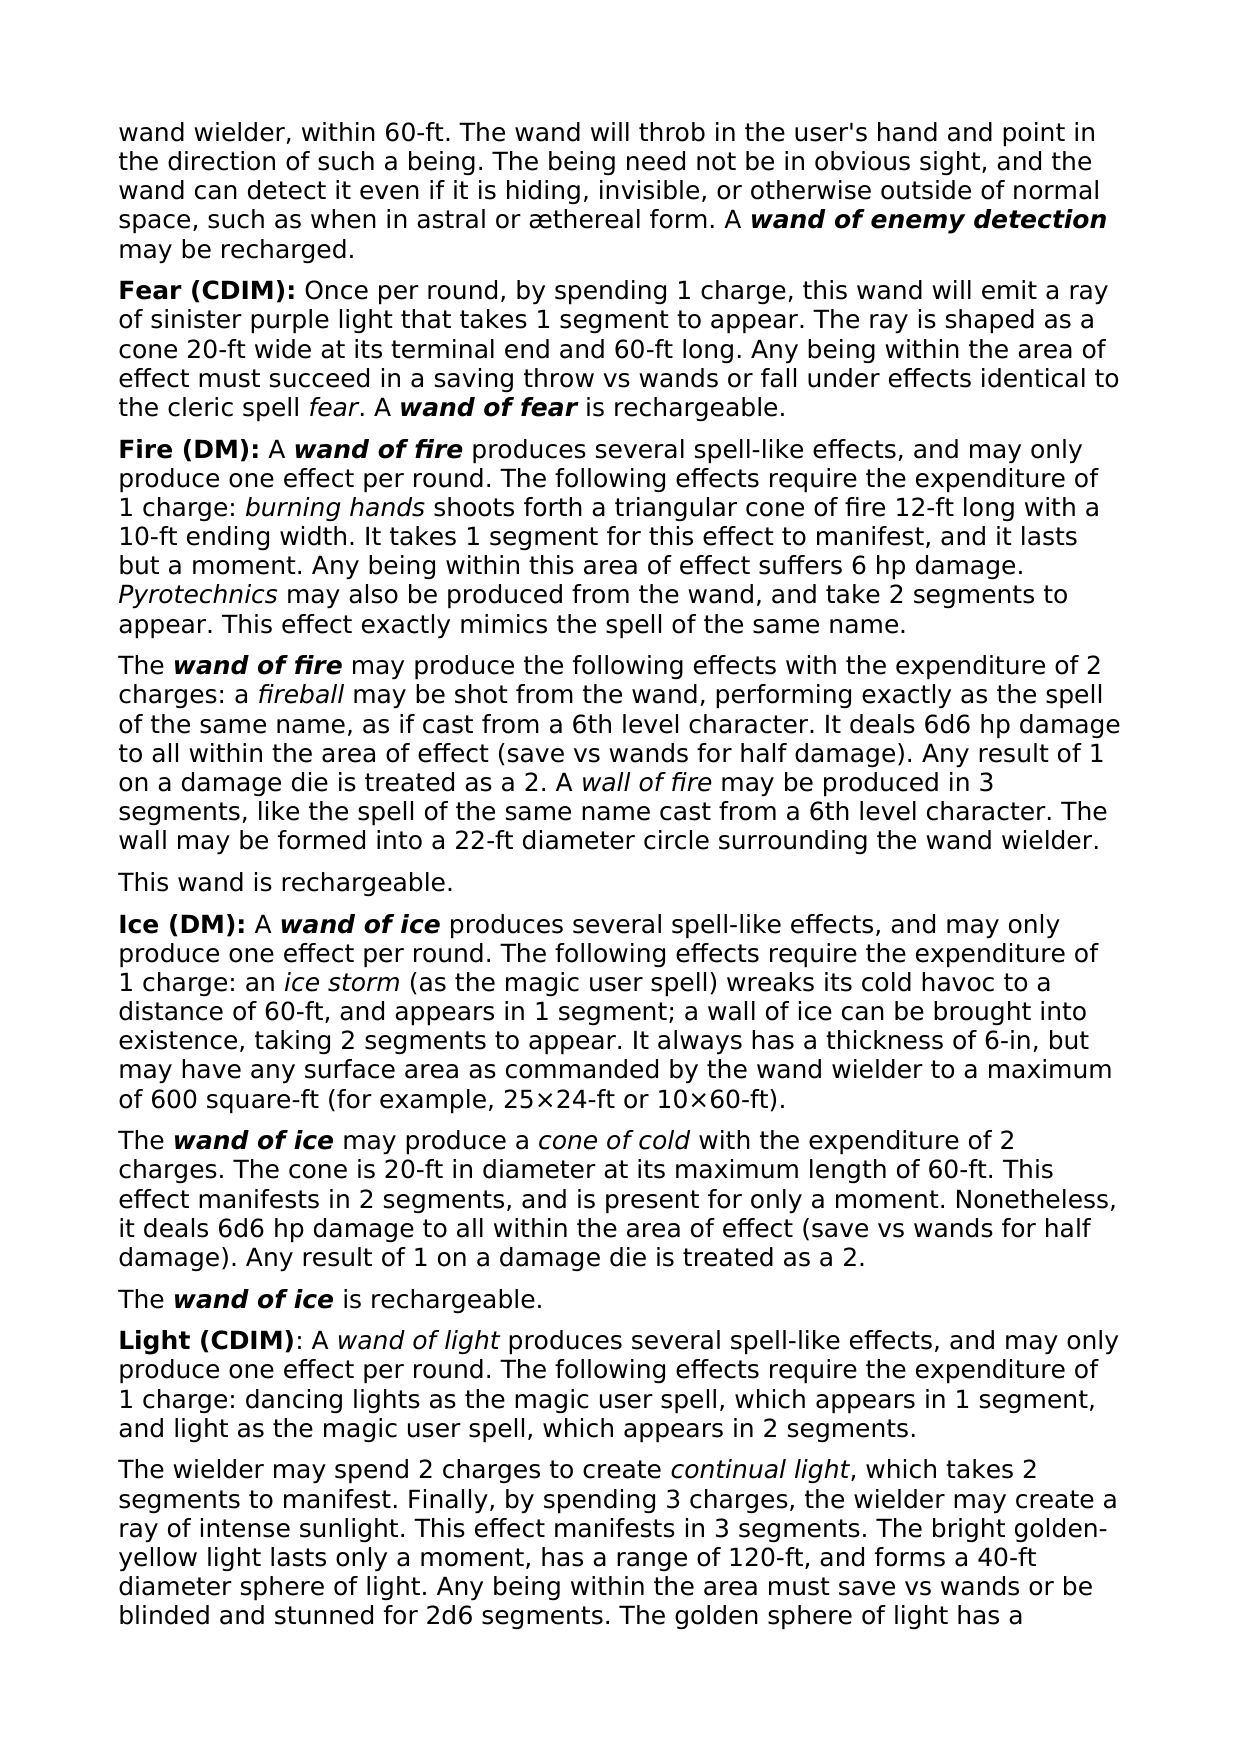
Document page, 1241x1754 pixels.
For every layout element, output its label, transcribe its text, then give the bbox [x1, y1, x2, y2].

text The wielder may spend 2 charges to create continual light, which takes 2 segments to manifest. Finally, by spending 3 charges, the wielder may create a ray of intense sunlight. This effect manifests in 3 segments. The bright golden-yellow light lasts only a moment, has a range of 120-ft, and forms a 40-ft diameter sphere of light. Any being within the area must save vs wands or be blinded and stunned for 2d6 segments. The golden sphere of light has a [118, 1456, 1122, 1631]
text The wand of ice is rechargeable. [118, 1285, 1122, 1314]
text Fire (DM): A wand of fire produces several spell-like effects, and may only produce one effect per round. The following effects require the expenditure of 1 charge: burning hands shoots forth a triangular cone of fire 12-ft long with a 10-ft ending width. It takes 1 segment for this effect to manifest, and it lasts but a moment. Any being within this area of effect suffers 6 hp damage. Pyrotechnics may also be produced from the wand, and take 2 segments to appear. This effect exactly mimics the spell of the same name. [118, 435, 1122, 639]
text The wand of fire may produce the following effects with the expenditure of 2 charges: a fireball may be shot from the wand, performing exactly as the spell of the same name, as if cast from a 6th level character. It deals 6d6 hp damage to all within the area of effect (save vs wands for half damage). Any result of 1 on a damage die is treated as a 2. A wall of fire may be produced in 3 segments, like the spell of the same name cast from a 6th level character. The wall may be formed into a 22-ft diameter circle surrounding the wand wielder. [118, 651, 1122, 856]
text Ice (DM): A wand of ice produces several spell-like effects, and may only produce one effect per round. The following effects require the expenditure of 1 charge: an ice storm (as the magic user spell) wreaks its cold havoc to a distance of 60-ft, and appears in 1 segment; a wall of ice can be brought into existence, taking 2 segments to appear. It always has a thickness of 6-in, but may have any surface area as commanded by the wand wielder to a maximum of 600 square-ft (for example, 25×24-ft or 10×60-ft). [118, 910, 1122, 1114]
text Light (CDIM): A wand of light produces several spell-like effects, and may only produce one effect per round. The following effects require the expenditure of 1 charge: dancing lights as the magic user spell, which appears in 1 segment, and light as the magic user spell, which appears in 2 segments. [118, 1326, 1122, 1443]
text The wand of ice may produce a cone of cold with the expenditure of 2 charges. The cone is 20-ft in diameter at its maximum length of 60-ft. This effect manifests in 2 segments, and is present for only a moment. Nonetheless, it deals 6d6 hp damage to all within the area of effect (save vs wands for half damage). Any result of 1 on a damage die is treated as a 2. [118, 1126, 1122, 1272]
text This wand is rechargeable. [118, 868, 1122, 897]
text Fear (CDIM): Once per round, by spending 1 charge, this wand will emit a ray of sinister purple light that takes 1 segment to appear. The ray is shaped as a cone 20-ft wide at its terminal end and 60-ft long. Any being within the area of effect must succeed in a saving throw vs wands or fall under effects identical to the cleric spell fear. A wand of fear is rechargeable. [118, 276, 1122, 422]
text wand wielder, within 60-ft. The wand will throb in the user's hand and point in the direction of such a being. The being need not be in obvious sight, and the wand can detect it even if it is hiding, invisible, or otherwise outside of normal space, such as when in astral or æthereal form. A wand of enemy detection may be recharged. [118, 118, 1122, 264]
